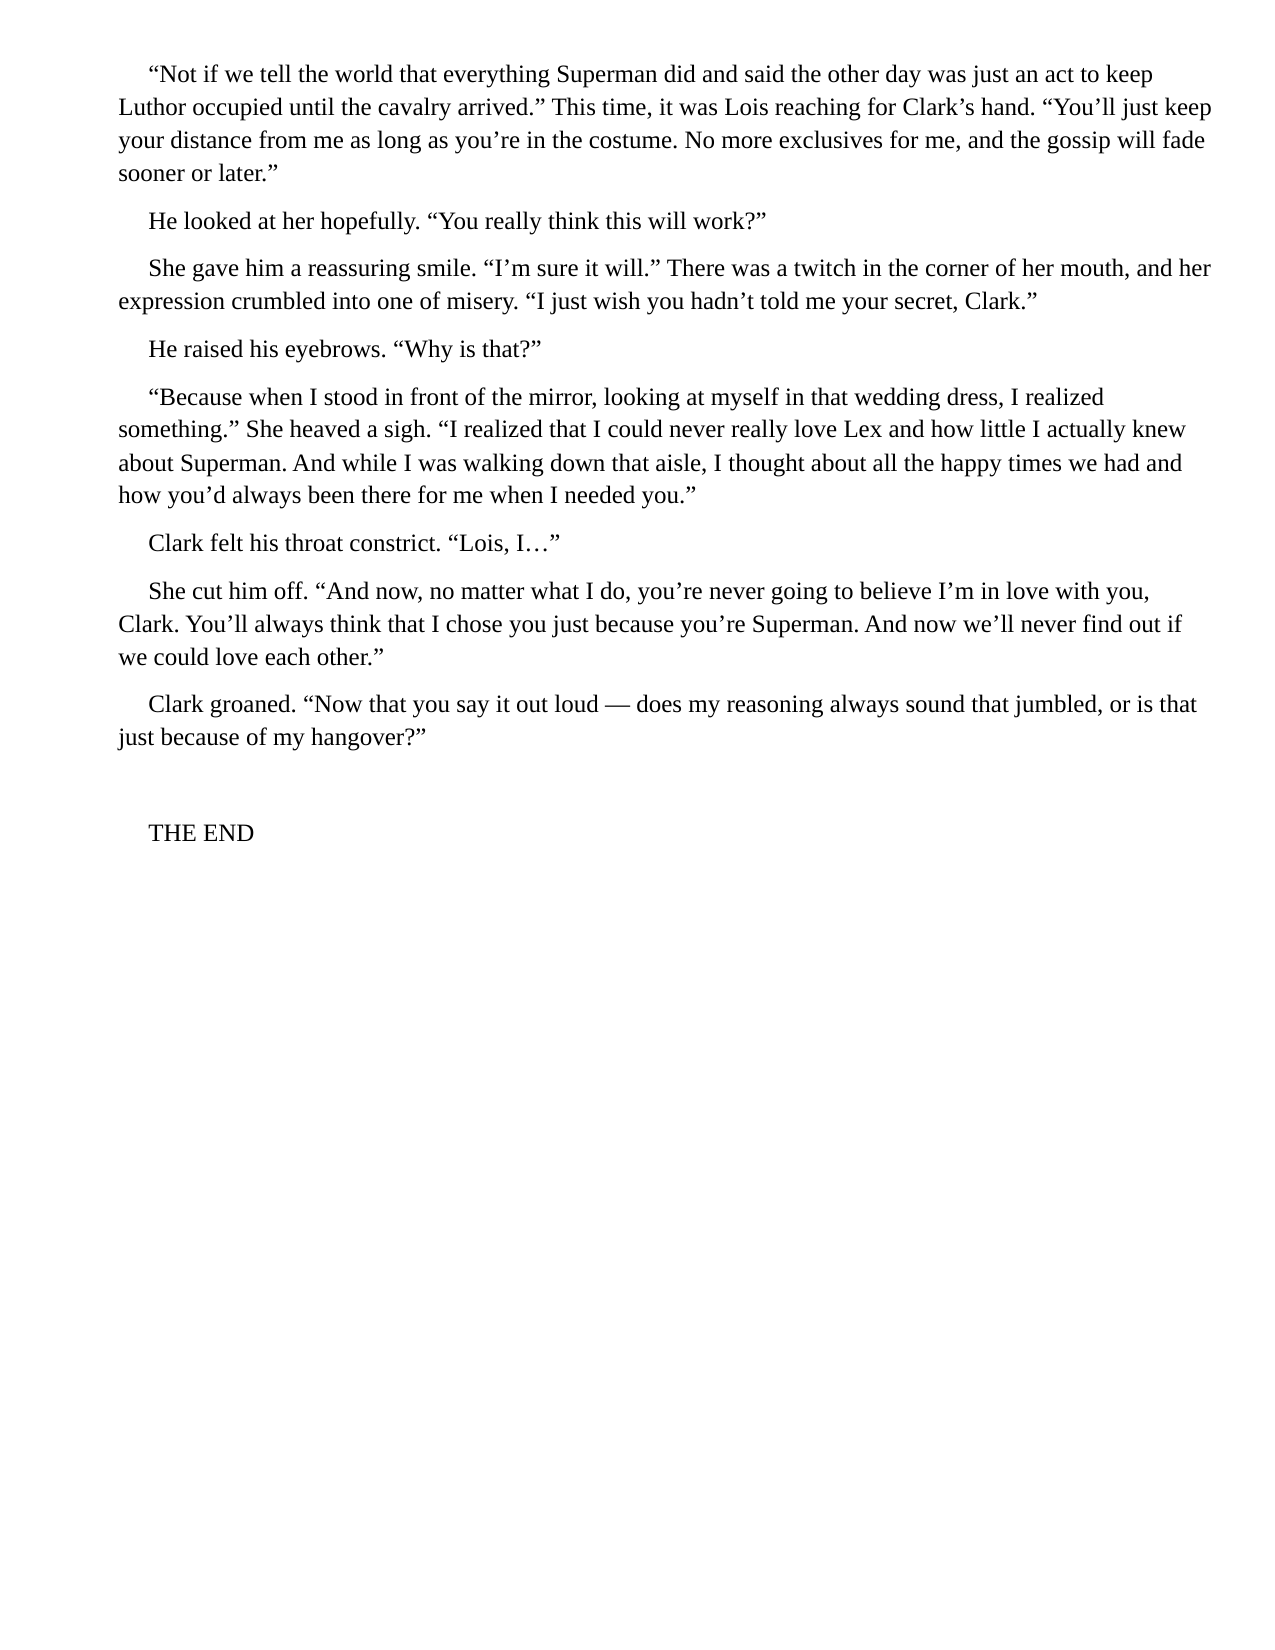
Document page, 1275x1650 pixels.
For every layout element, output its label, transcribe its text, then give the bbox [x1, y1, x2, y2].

text Clark groaned. “Now that you say it out loud — does my reasoning always sound that jumbled, or is that just because of my hangover?” [118, 689, 1216, 751]
text He raised his eyebrows. “Why is that?” [118, 334, 1216, 363]
text She gave him a reassuring smile. “I’m sure it will.” There was a twitch in the corner of her mouth, and her expression crumbled into one of misery. “I just wish you hadn’t told me your secret, Clark.” [118, 253, 1216, 315]
text Clark felt his throat constrict. “Lois, I…” [118, 528, 1216, 557]
text THE END [118, 818, 1216, 846]
text “Because when I stood in front of the mirror, looking at myself in that wedding dress, I realized something.” She heaved a sigh. “I realized that I could never really love Lex and how little I actually knew about Superman. And while I was walking down that aisle, I thought about all the happy times we had and how you’d always been there for me when I needed you.” [118, 382, 1216, 509]
text She cut him off. “And now, no matter what I do, you’re never going to believe I’m in love with you, Clark. You’ll always think that I chose you just because you’re Superman. And now we’ll never find out if we could love each other.” [118, 576, 1216, 671]
text “Not if we tell the world that everything Superman did and said the other day was just an act to keep Luthor occupied until the cavalry arrived.” This time, it was Lois reaching for Clark’s hand. “You’ll just keep your distance from me as long as you’re in the costume. No more exclusives for me, and the gossip will fade sooner or later.” [118, 59, 1216, 187]
text He looked at her hopefully. “You really think this will work?” [118, 206, 1216, 234]
